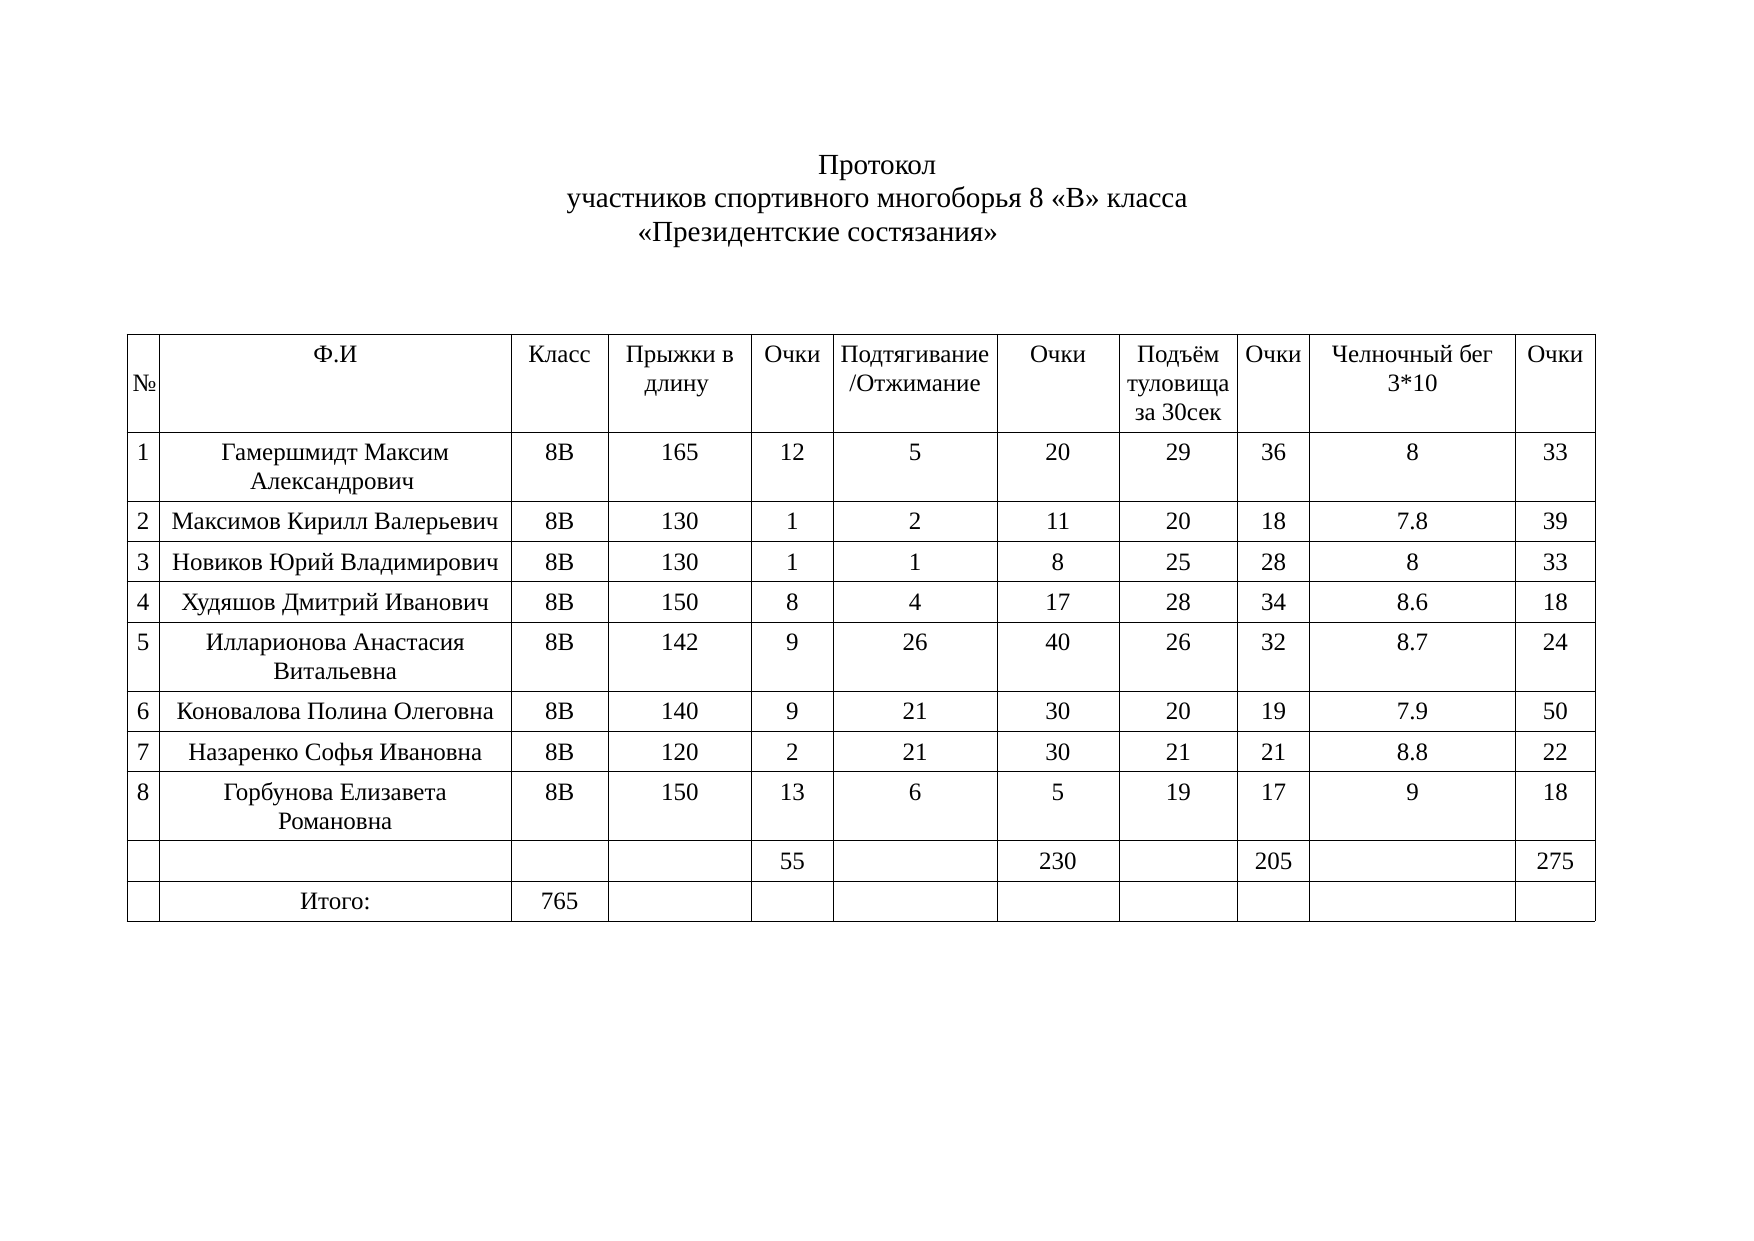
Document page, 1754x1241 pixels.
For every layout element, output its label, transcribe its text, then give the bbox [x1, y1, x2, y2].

table_cell 8В [512, 433, 608, 501]
table_cell 18 [1516, 582, 1595, 622]
table_cell 26 [834, 623, 997, 691]
table_cell 2 [752, 732, 833, 771]
table_cell 6 [128, 692, 159, 731]
table_cell 25 [1120, 542, 1237, 581]
table_cell 9 [1310, 772, 1515, 840]
table_header Прыжки в длину [609, 335, 751, 432]
table_cell 21 [1120, 732, 1237, 771]
table_cell Горбунова Елизавета Романовна [160, 772, 511, 840]
table_header Очки [998, 335, 1119, 432]
table_cell 2 [128, 502, 159, 541]
table_cell 8 [998, 542, 1119, 581]
table_cell [609, 841, 751, 881]
table_cell 11 [998, 502, 1119, 541]
table_cell 19 [1238, 692, 1309, 731]
table_cell 4 [128, 582, 159, 622]
table_cell 20 [1120, 502, 1237, 541]
table_cell 5 [128, 623, 159, 691]
table_header Подъём туловища за 30сек [1120, 335, 1237, 432]
table_cell 40 [998, 623, 1119, 691]
table_header № [128, 335, 159, 432]
table_cell [609, 882, 751, 921]
table_cell Итого: [160, 882, 511, 921]
table_cell 8 [752, 582, 833, 622]
table_header Очки [1238, 335, 1309, 432]
text участников спортивного многоборья 8 «В» класса [118, 180, 1636, 214]
table_cell 8В [512, 623, 608, 691]
table_cell 30 [998, 692, 1119, 731]
table_cell 21 [834, 732, 997, 771]
table_cell 8,6 [1310, 582, 1515, 622]
table_cell [752, 882, 833, 921]
table_cell 24 [1516, 623, 1595, 691]
table_cell 120 [609, 732, 751, 771]
table_cell 19 [1120, 772, 1237, 840]
table_cell 33 [1516, 542, 1595, 581]
table_cell [128, 882, 159, 921]
table_cell 17 [1238, 772, 1309, 840]
table_cell [1516, 882, 1595, 921]
table_cell 32 [1238, 623, 1309, 691]
table_cell [160, 841, 511, 881]
table_cell 30 [998, 732, 1119, 771]
table_cell 5 [834, 433, 997, 501]
table_cell 7,8 [1310, 502, 1515, 541]
table_cell 36 [1238, 433, 1309, 501]
table_cell [834, 841, 997, 881]
table_cell 8В [512, 502, 608, 541]
table_cell 20 [998, 433, 1119, 501]
table_cell 1 [752, 502, 833, 541]
table_cell 1 [128, 433, 159, 501]
table_cell 8,7 [1310, 623, 1515, 691]
table_cell 13 [752, 772, 833, 840]
table_cell 7 [128, 732, 159, 771]
table_cell 12 [752, 433, 833, 501]
table_cell 18 [1238, 502, 1309, 541]
table_cell 9 [752, 692, 833, 731]
table_cell 8В [512, 772, 608, 840]
table_cell 1 [834, 542, 997, 581]
table_cell Максимов Кирилл Валерьевич [160, 502, 511, 541]
table_header Класс [512, 335, 608, 432]
table_cell 8 [1310, 542, 1515, 581]
table_cell 34 [1238, 582, 1309, 622]
table_cell 4 [834, 582, 997, 622]
table_cell 26 [1120, 623, 1237, 691]
table_cell 275 [1516, 841, 1595, 881]
table_cell [1310, 882, 1515, 921]
table_cell 20 [1120, 692, 1237, 731]
table_cell [1310, 841, 1515, 881]
table_cell 28 [1120, 582, 1237, 622]
table_cell 3 [128, 542, 159, 581]
table_cell 8 [128, 772, 159, 840]
table_cell 50 [1516, 692, 1595, 731]
table_cell 22 [1516, 732, 1595, 771]
table_cell 765 [512, 882, 608, 921]
table_cell [998, 882, 1119, 921]
table_cell 8,8 [1310, 732, 1515, 771]
table_cell 55 [752, 841, 833, 881]
table_cell 7,9 [1310, 692, 1515, 731]
table_cell [834, 882, 997, 921]
table_cell [512, 841, 608, 881]
table_header Очки [752, 335, 833, 432]
table_cell Коновалова Полина Олеговна [160, 692, 511, 731]
text Протокол [118, 147, 1636, 180]
table_cell 28 [1238, 542, 1309, 581]
table_cell 8В [512, 582, 608, 622]
table_cell 2 [834, 502, 997, 541]
table_cell 21 [1238, 732, 1309, 771]
table_header Очки [1516, 335, 1595, 432]
table_cell 130 [609, 502, 751, 541]
table_cell [128, 841, 159, 881]
table_cell 150 [609, 772, 751, 840]
table_cell Худяшов Дмитрий Иванович [160, 582, 511, 622]
text «Президентские состязания» [0, 214, 1636, 247]
table_cell Новиков Юрий Владимирович [160, 542, 511, 581]
table_cell 8 [1310, 433, 1515, 501]
table_cell 29 [1120, 433, 1237, 501]
table_cell 21 [834, 692, 997, 731]
table_cell 165 [609, 433, 751, 501]
table_cell Назаренко Софья Ивановна [160, 732, 511, 771]
table_cell 130 [609, 542, 751, 581]
table_cell [1238, 882, 1309, 921]
table_cell Илларионова Анастасия Витальевна [160, 623, 511, 691]
table_cell 9 [752, 623, 833, 691]
table_cell 8В [512, 732, 608, 771]
table_header Челночный бег 3*10 [1310, 335, 1515, 432]
table_cell 230 [998, 841, 1119, 881]
table_cell 140 [609, 692, 751, 731]
table_cell 33 [1516, 433, 1595, 501]
table_cell 142 [609, 623, 751, 691]
table_cell 18 [1516, 772, 1595, 840]
table_cell 150 [609, 582, 751, 622]
table_cell 1 [752, 542, 833, 581]
table_header Подтягивание/Отжимание [834, 335, 997, 432]
table_cell 205 [1238, 841, 1309, 881]
table_header Ф.И [160, 335, 511, 432]
table_cell 8В [512, 692, 608, 731]
table_cell 17 [998, 582, 1119, 622]
table_cell [1120, 841, 1237, 881]
table_cell 39 [1516, 502, 1595, 541]
table_cell 8В [512, 542, 608, 581]
table_cell Гамершмидт Максим Александрович [160, 433, 511, 501]
table_cell [1120, 882, 1237, 921]
table_cell 6 [834, 772, 997, 840]
table_cell 5 [998, 772, 1119, 840]
